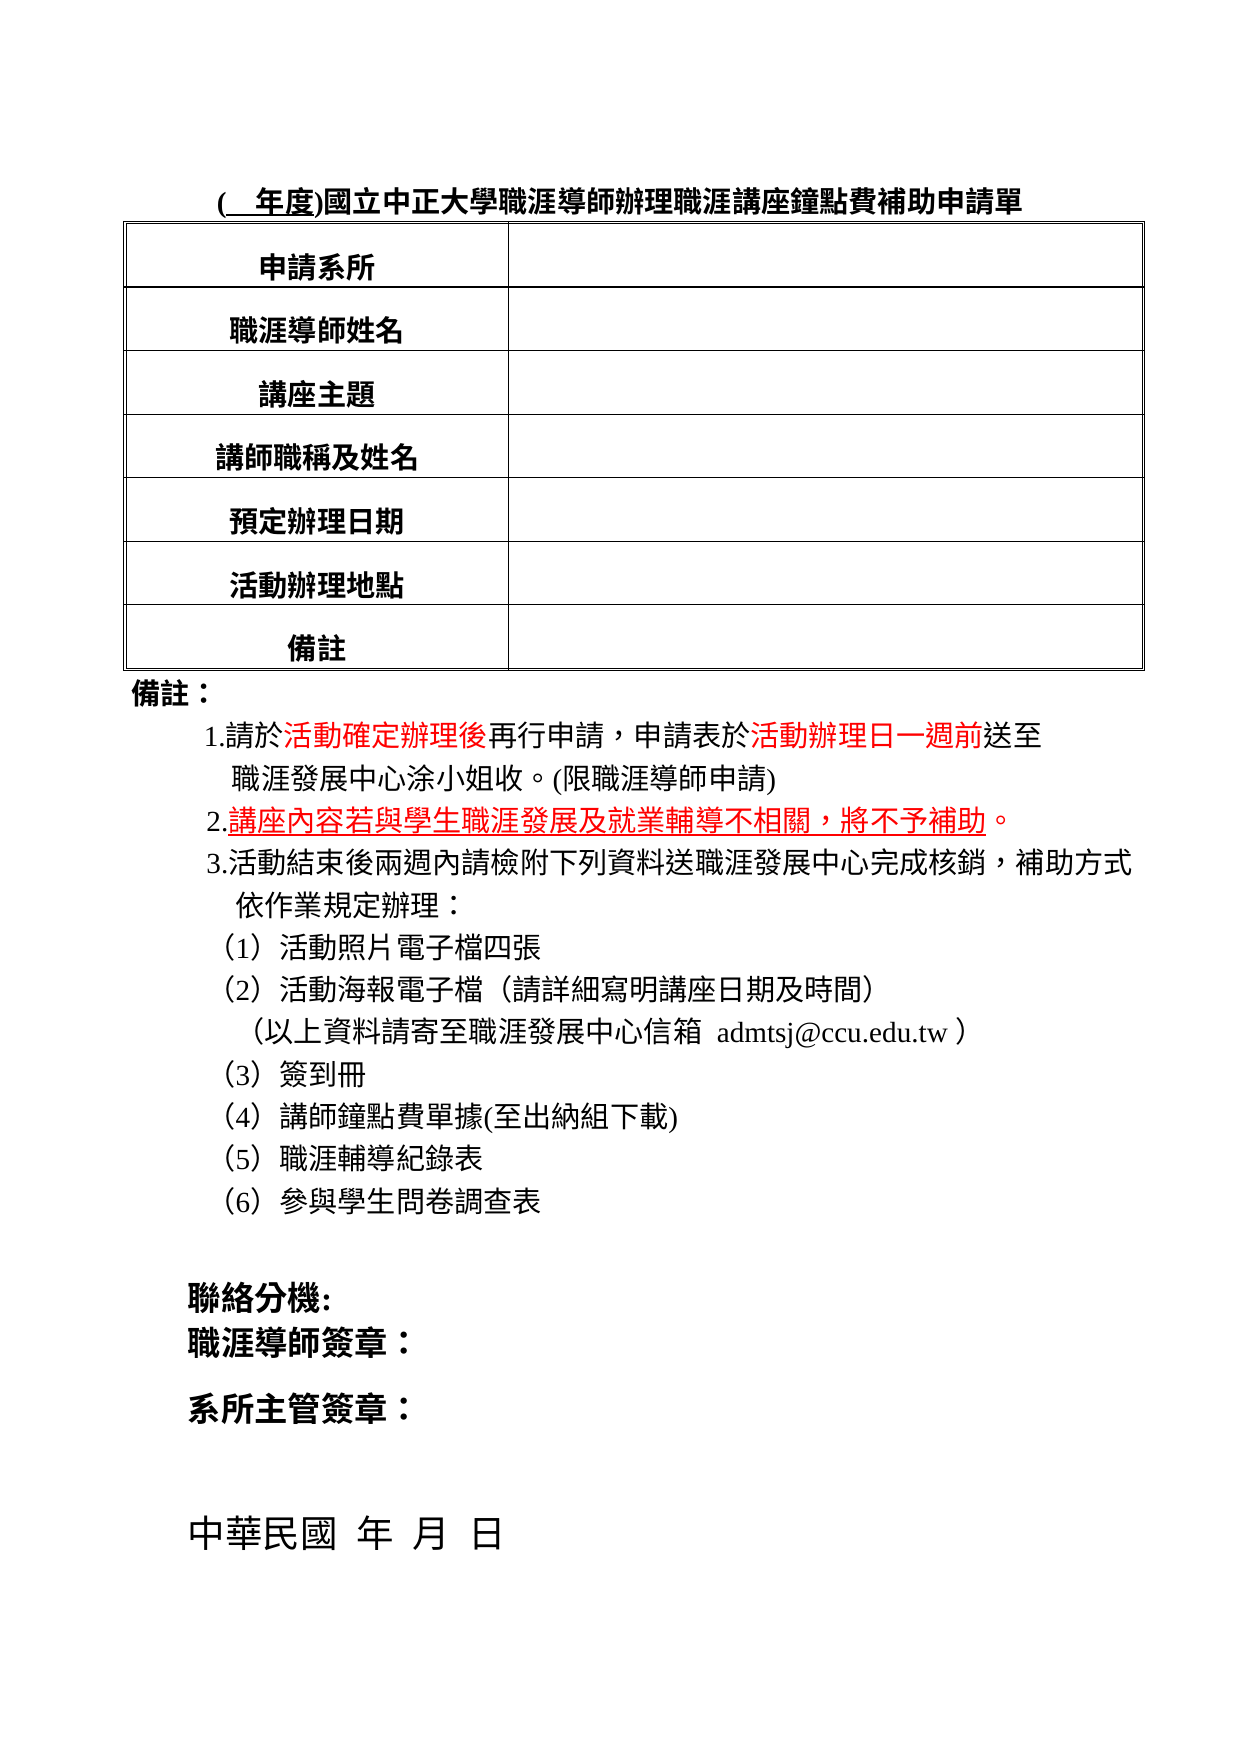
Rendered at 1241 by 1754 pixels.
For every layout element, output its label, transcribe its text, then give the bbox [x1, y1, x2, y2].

table_cell 備註 [127, 605, 508, 668]
table_cell [509, 415, 1142, 477]
text 備註： [131, 671, 1053, 713]
text 聯絡分機: [187, 1254, 1053, 1317]
table_cell [509, 351, 1142, 413]
text 1.請於活動確定辦理後再行申請，申請表於活動辦理日一週前送至職涯發展中心涂小姐收。(限職涯導師申請) [203, 713, 1053, 798]
table_cell [509, 288, 1142, 350]
text （4）講師鐘點費單據(至出納組下載) [206, 1094, 1144, 1136]
text （3）簽到冊 [206, 1051, 1144, 1094]
table_header [509, 224, 1142, 286]
text 職涯導師簽章： [187, 1317, 1144, 1365]
text （6）參與學生問卷調查表 [206, 1178, 1144, 1221]
table_cell 講師職稱及姓名 [127, 415, 508, 477]
table_cell [509, 605, 1142, 668]
text 系所主管簽章： [187, 1365, 1053, 1427]
table_header 申請系所 [127, 224, 508, 286]
text （5）職涯輔導紀錄表 [206, 1136, 1144, 1178]
text 3.活動結束後兩週內請檢附下列資料送職涯發展中心完成核銷，補助方式依作業規定辦理： [206, 840, 1144, 924]
table_cell 活動辦理地點 [127, 542, 508, 604]
text ( 年度)國立中正大學職涯導師辦理職涯講座鐘點費補助申請單 [187, 158, 1053, 221]
text （2）活動海報電子檔（請詳細寫明講座日期及時間） [206, 967, 1144, 1009]
text （1）活動照片電子檔四張 [206, 924, 1144, 967]
table_cell 講座主題 [127, 351, 508, 413]
text （以上資料請寄至職涯發展中心信箱 admtsj@ccu.edu.tw ） [206, 1009, 1144, 1051]
text 2.講座內容若與學生職涯發展及就業輔導不相關，將不予補助。 [206, 798, 1144, 840]
table_cell [509, 478, 1142, 541]
table_cell [509, 542, 1142, 604]
table_cell 職涯導師姓名 [127, 288, 508, 350]
text 中華民國 年 月 日 [187, 1490, 1053, 1552]
table_cell 預定辦理日期 [127, 478, 508, 541]
